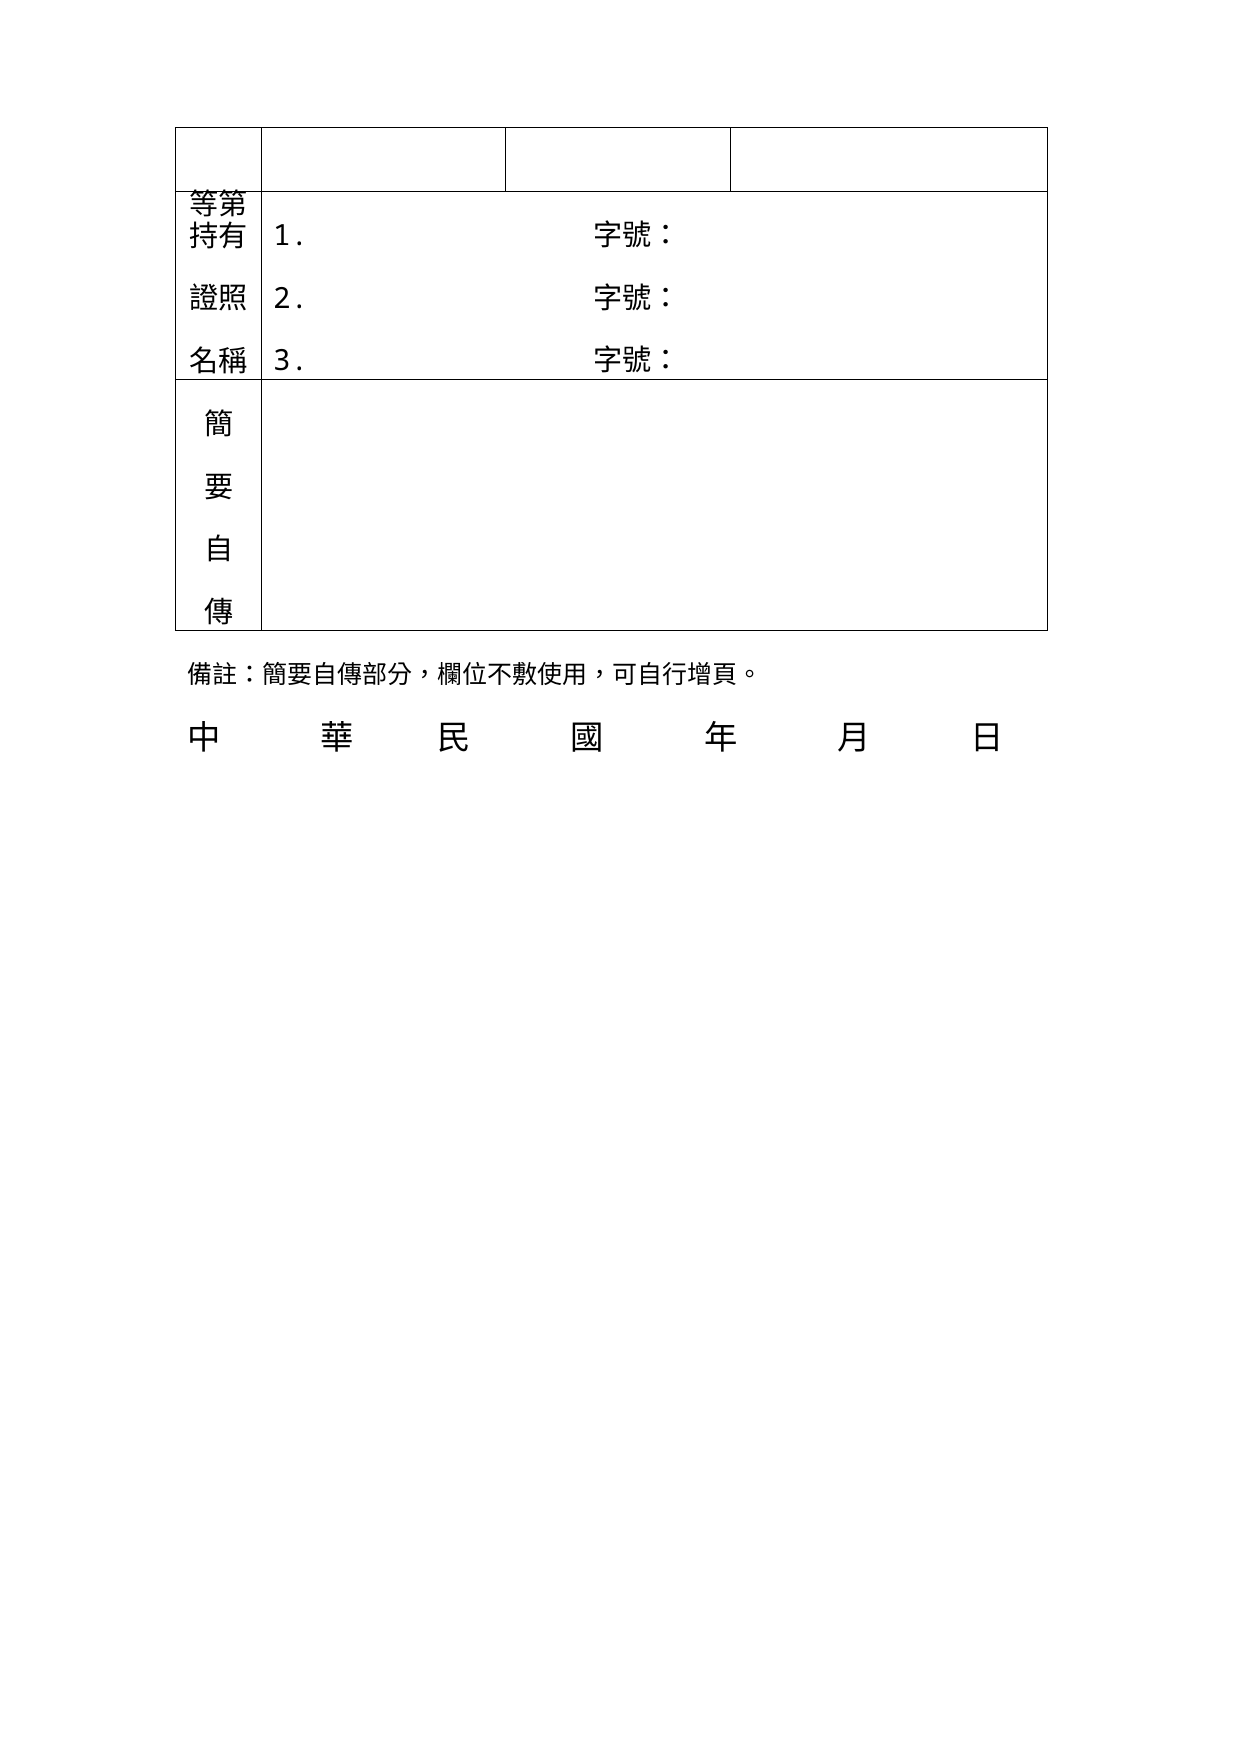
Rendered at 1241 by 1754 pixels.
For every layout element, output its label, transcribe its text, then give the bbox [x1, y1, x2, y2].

table_cell 字號： 字號： 字號： [262, 192, 1047, 379]
text 備註：簡要自傳部分，欄位不敷使用，可自行增頁。 [187, 631, 1053, 694]
text 中 華 民 國 年 月 日 [187, 694, 1053, 756]
table_cell 最近3年考績等第 [176, 128, 261, 191]
table_cell [731, 128, 1047, 191]
table_cell 簡 要 自 傳 [176, 380, 261, 630]
table_cell [262, 380, 1047, 630]
table_cell [262, 128, 505, 191]
table_cell [506, 128, 730, 191]
table_cell 持有證照名稱 [176, 192, 261, 379]
